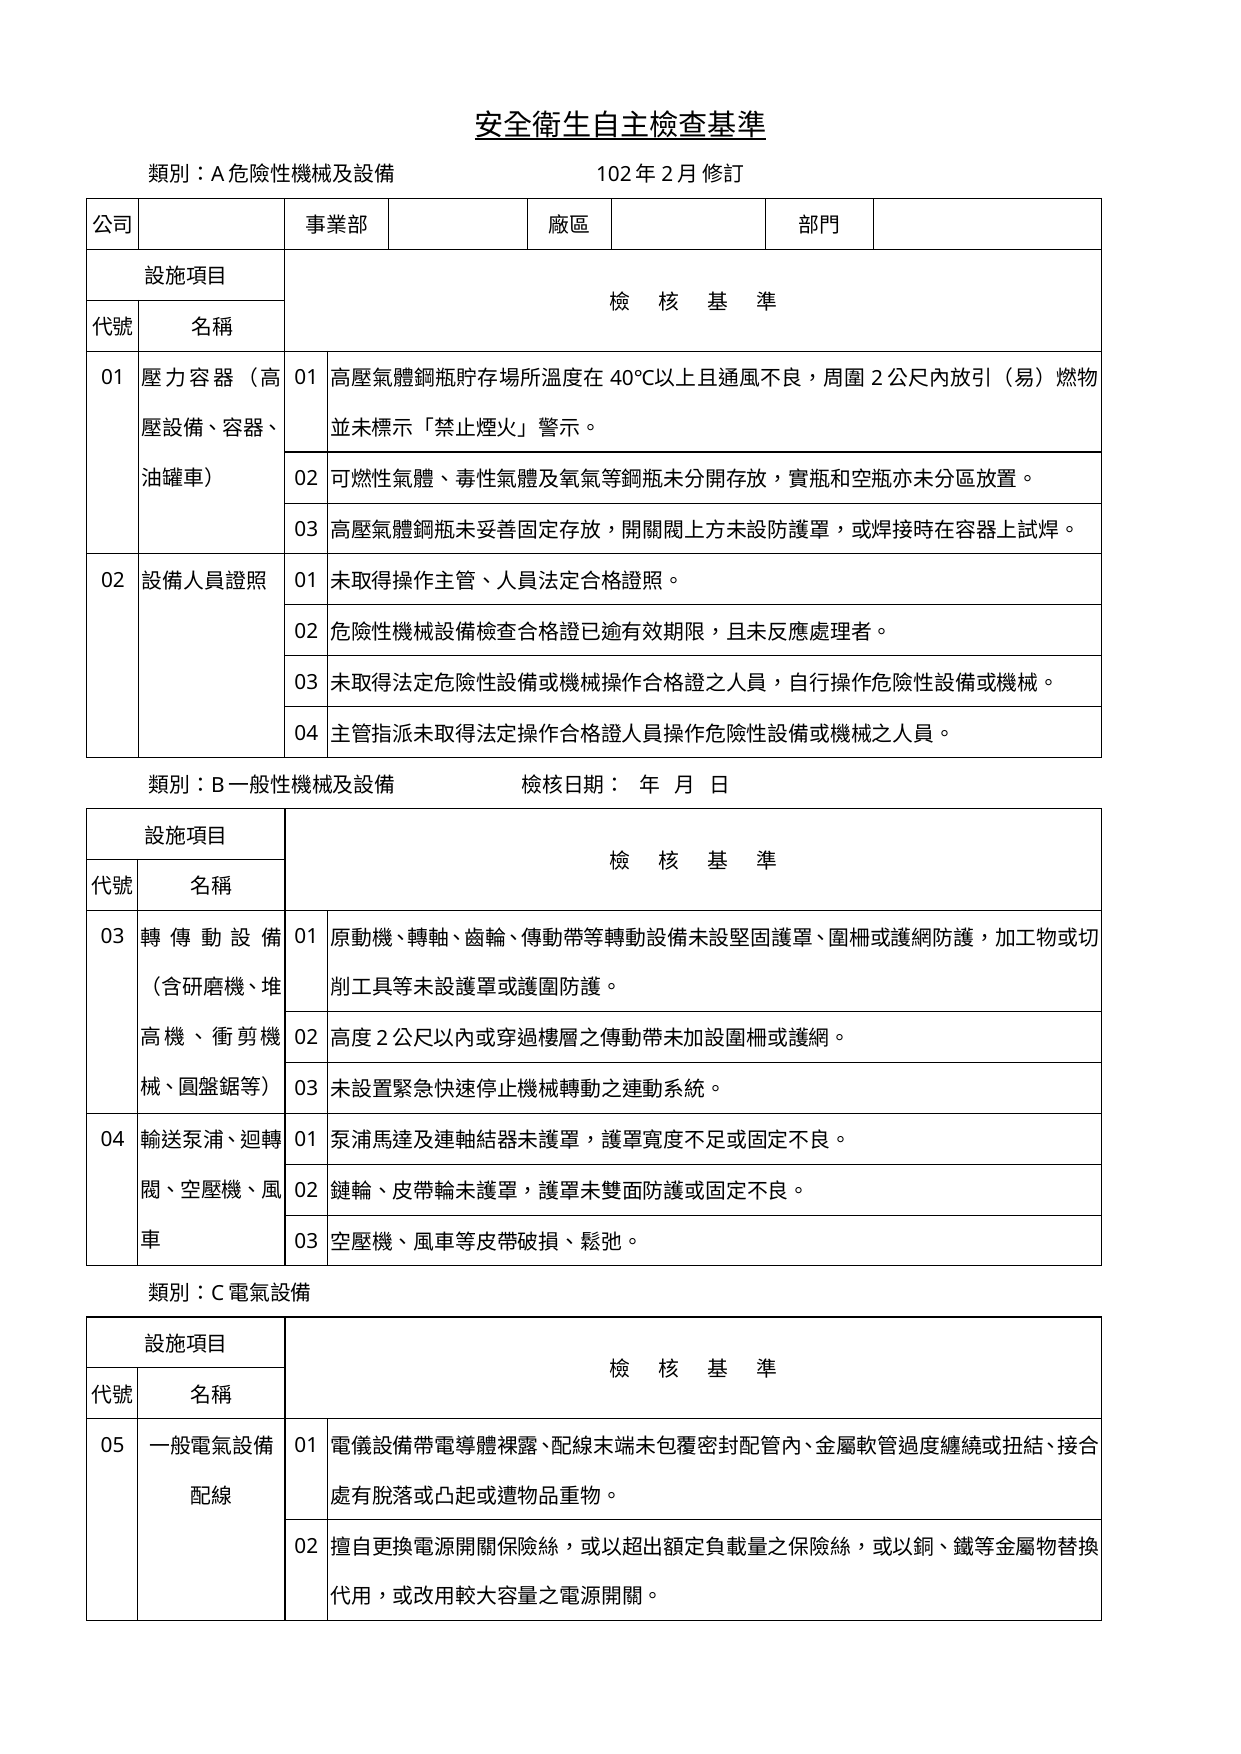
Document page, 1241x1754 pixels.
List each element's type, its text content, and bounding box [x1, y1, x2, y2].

table_cell 04 [87, 1114, 137, 1265]
table_cell 03 [285, 504, 327, 553]
table_cell 01 [87, 352, 138, 553]
table_header 廠區 [528, 199, 611, 249]
table_header [139, 199, 284, 249]
table_cell 輸送泵浦、迴轉閥、空壓機、風車 [138, 1114, 284, 1265]
table_cell 03 [286, 1216, 327, 1265]
table_cell 04 [285, 707, 327, 757]
table_cell 設備人員證照 [139, 554, 284, 757]
table_header 檢 核 基 準 [286, 1318, 1101, 1418]
table_cell 未取得操作主管、人員法定合格證照。 [328, 554, 1101, 604]
table_cell 03 [286, 1063, 327, 1113]
table_cell 危險性機械設備檢查合格證已逾有效期限，且未反應處理者。 [328, 605, 1101, 655]
table_cell 未設置緊急快速停止機械轉動之連動系統。 [328, 1063, 1101, 1113]
table_cell 05 [87, 1419, 137, 1620]
table_cell 03 [87, 911, 137, 1113]
table_cell 擅自更換電源開關保險絲，或以超出額定負載量之保險絲，或以銅、鐵等金屬物替換代用，或改用較大容量之電源開關。 [328, 1520, 1101, 1620]
table_cell 02 [87, 554, 138, 757]
table_cell 未取得法定危險性設備或機械操作合格證之人員，自行操作危險性設備或機械。 [328, 656, 1101, 706]
table_cell 代號 [87, 301, 138, 351]
table_header 事業部 [285, 199, 388, 249]
text 類別：C電氣設備 [89, 1266, 1152, 1316]
table_cell 02 [286, 1012, 327, 1062]
table_header 公司 [87, 199, 138, 249]
table_cell 高壓氣體鋼瓶貯存場所溫度在40℃以上且通風不良，周圍2公尺內放引（易）燃物並未標示「禁止煙火」警示。 [328, 352, 1101, 451]
table_cell 01 [286, 1114, 327, 1163]
table_cell 可燃性氣體、毒性氣體及氧氣等鋼瓶未分開存放，實瓶和空瓶亦未分區放置。 [328, 453, 1101, 502]
table_cell 03 [285, 656, 327, 706]
table_header [874, 199, 1101, 249]
table_cell 名稱 [138, 860, 284, 910]
table_cell 02 [285, 453, 327, 502]
table_cell 02 [285, 605, 327, 655]
table_cell 轉傳動設備（含研磨機、堆高機、衝剪機械、圓盤鋸等） [138, 911, 284, 1113]
table_cell 02 [286, 1165, 327, 1214]
table_cell 電儀設備帶電導體裸露、配線末端未包覆密封配管內、金屬軟管過度纏繞或扭結、接合處有脫落或凸起或遭物品重物。 [328, 1419, 1101, 1519]
table_cell 01 [286, 1419, 327, 1519]
table_cell 名稱 [138, 1368, 284, 1418]
table_cell 壓力容器（高壓設備、容器、油罐車） [139, 352, 284, 553]
table_cell 設施項目 [87, 250, 284, 300]
table_cell 主管指派未取得法定操作合格證人員操作危險性設備或機械之人員。 [328, 707, 1101, 757]
text 類別：B一般性機械及設備 檢核日期： 年 月 日 [89, 758, 1152, 808]
table_cell 01 [286, 911, 327, 1011]
table_header 部門 [766, 199, 873, 249]
table_cell 原動機、轉軸、齒輪、傳動帶等轉動設備未設堅固護罩、圍柵或護網防護，加工物或切削工具等未設護罩或護圍防護。 [328, 911, 1101, 1011]
table_header [612, 199, 765, 249]
table_cell 代號 [87, 1368, 137, 1418]
table_cell 名稱 [139, 301, 284, 351]
table_cell 泵浦馬達及連軸結器未護罩，護罩寬度不足或固定不良。 [328, 1114, 1101, 1163]
table_header 設施項目 [87, 1318, 284, 1367]
table_cell 01 [285, 554, 327, 604]
table_cell 空壓機、風車等皮帶破損、鬆弛。 [328, 1216, 1101, 1265]
table_cell 檢 核 基 準 [285, 250, 1101, 351]
table_cell 代號 [87, 860, 137, 910]
table_header [389, 199, 527, 249]
table_cell 鏈輪、皮帶輪未護罩，護罩未雙面防護或固定不良。 [328, 1165, 1101, 1214]
table_header 設施項目 [87, 809, 284, 859]
text 安全衛生自主檢查基準 [89, 98, 1152, 148]
table_cell 高壓氣體鋼瓶未妥善固定存放，開關閥上方未設防護罩，或焊接時在容器上試焊。 [328, 504, 1101, 553]
text 類別：A危險性機械及設備 102年 2月 修訂 [89, 148, 1152, 198]
table_cell 一般電氣設備配線 [138, 1419, 284, 1620]
table_cell 01 [285, 352, 327, 451]
table_cell 高度2公尺以內或穿過樓層之傳動帶未加設圍柵或護網。 [328, 1012, 1101, 1062]
table_header 檢 核 基 準 [286, 809, 1101, 910]
table_cell 02 [286, 1520, 327, 1620]
